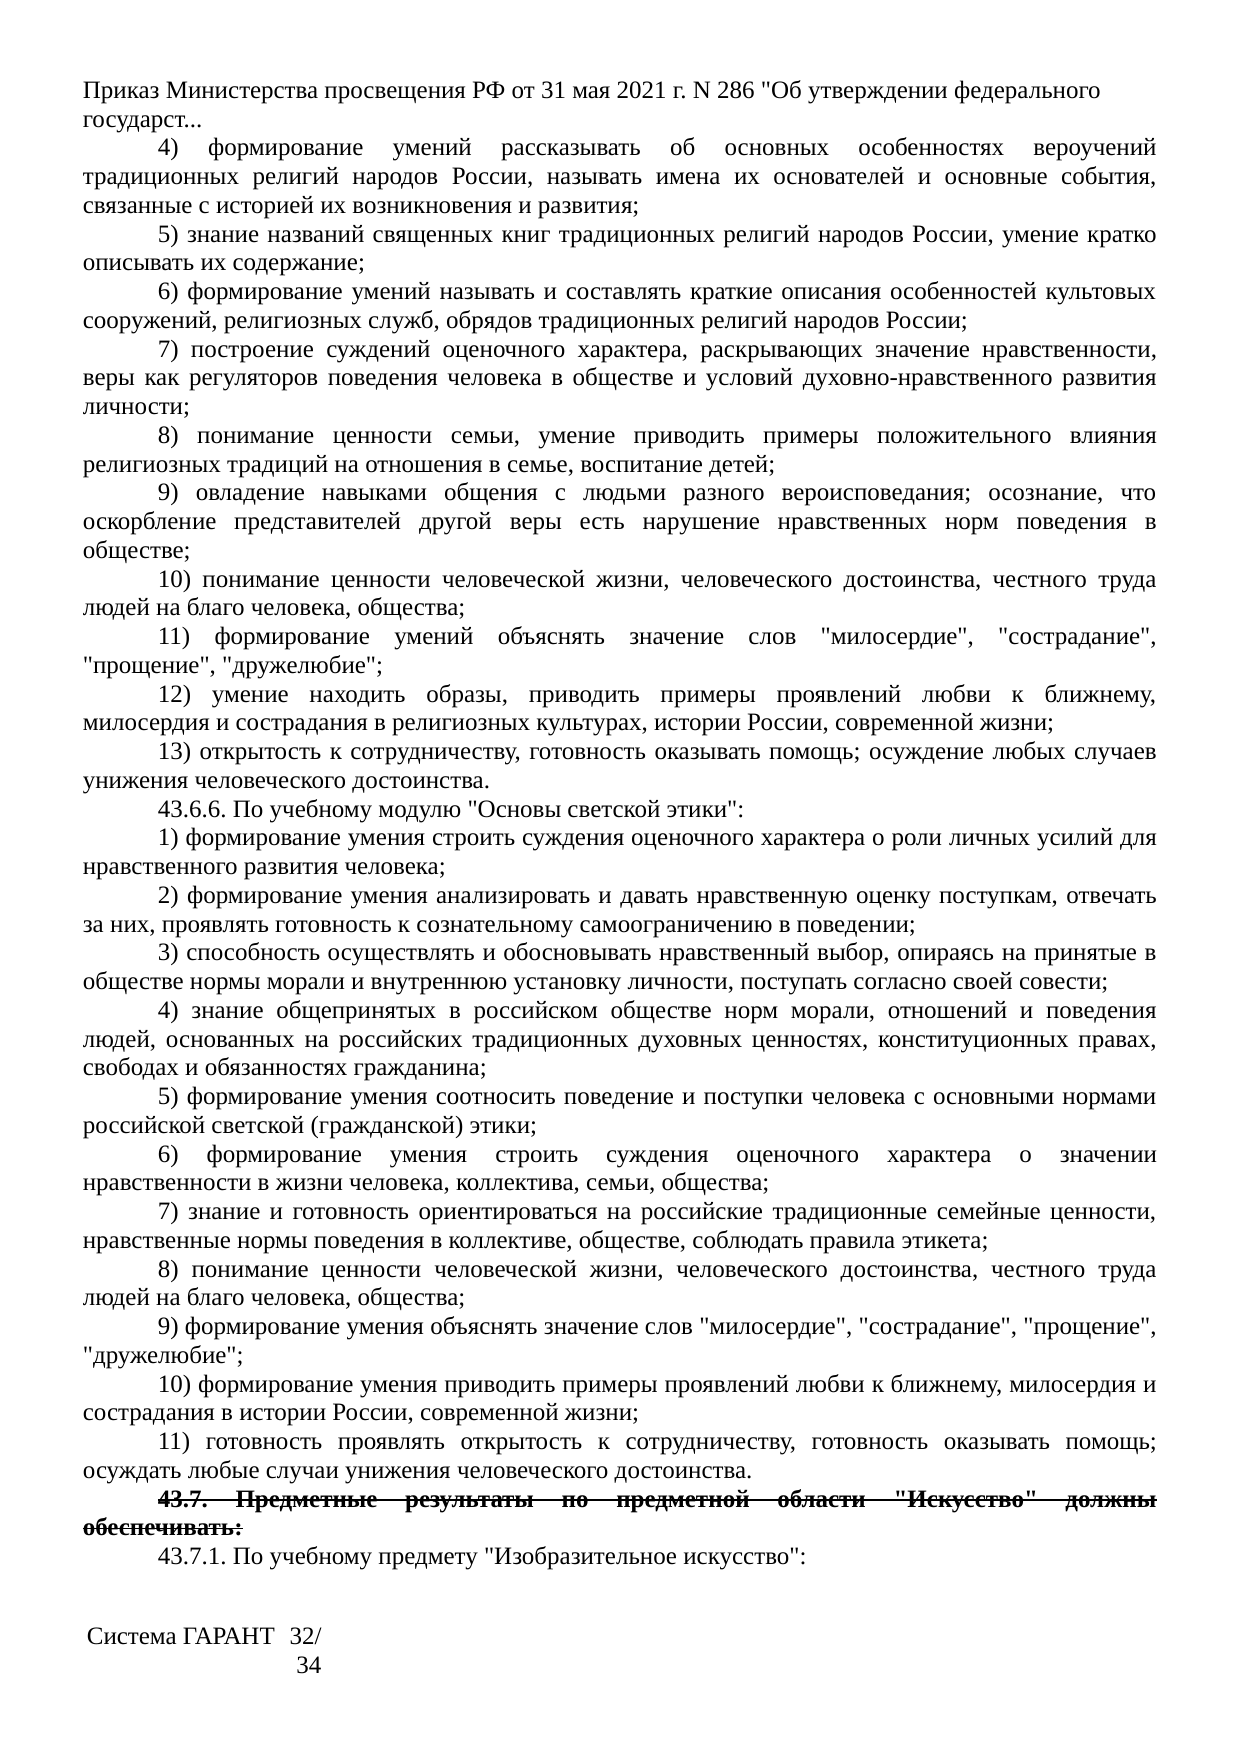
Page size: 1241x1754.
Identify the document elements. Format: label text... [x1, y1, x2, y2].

text 8) понимание ценности семьи, умение приводить примеры положительного влияния религиозных традиций на отношения в семье, воспитание детей; [83, 420, 1157, 477]
text 1) формирование умения строить суждения оценочного характера о роли личных усилий для нравственного развития человека; [83, 822, 1157, 880]
text 4) знание общепринятых в российском обществе норм морали, отношений и поведения людей, основанных на российских традиционных духовных ценностях, конституционных правах, свободах и обязанностях гражданина; [83, 995, 1157, 1081]
text 13) открытость к сотрудничеству, готовность оказывать помощь; осуждение любых случаев унижения человеческого достоинства. [83, 736, 1157, 794]
text 11) готовность проявлять открытость к сотрудничеству, готовность оказывать помощь; осуждать любые случаи унижения человеческого достоинства. [83, 1426, 1157, 1484]
text 8) понимание ценности человеческой жизни, человеческого достоинства, честного труда людей на благо человека, общества; [83, 1254, 1157, 1311]
text 6) формирование умений называть и составлять краткие описания особенностей культовых сооружений, религиозных служб, обрядов традиционных религий народов России; [83, 276, 1157, 334]
text 10) понимание ценности человеческой жизни, человеческого достоинства, честного труда людей на благо человека, общества; [83, 564, 1157, 621]
text 12) умение находить образы, приводить примеры проявлений любви к ближнему, милосердия и сострадания в религиозных культурах, истории России, современной жизни; [83, 679, 1157, 736]
text 7) построение суждений оценочного характера, раскрывающих значение нравственности, веры как регуляторов поведения человека в обществе и условий духовно-нравственного развития личности; [83, 334, 1157, 420]
text 2) формирование умения анализировать и давать нравственную оценку поступкам, отвечать за них, проявлять готовность к сознательному самоограничению в поведении; [83, 880, 1157, 937]
text 5) формирование умения соотносить поведение и поступки человека с основными нормами российской светской (гражданской) этики; [83, 1081, 1157, 1139]
text 9) овладение навыками общения с людьми разного вероисповедания; осознание, что оскорбление представителей другой веры есть нарушение нравственных норм поведения в обществе; [83, 477, 1157, 564]
text 10) формирование умения приводить примеры проявлений любви к ближнему, милосердия и сострадания в истории России, современной жизни; [83, 1369, 1157, 1426]
text 4) формирование умений рассказывать об основных особенностях вероучений традиционных религий народов России, называть имена их основателей и основные события, связанные с историей их возникновения и развития; [83, 132, 1157, 219]
text 43.7. Предметные результаты по предметной области "Искусство" должны обеспечивать: [83, 1484, 1157, 1541]
text 3) способность осуществлять и обосновывать нравственный выбор, опираясь на принятые в обществе нормы морали и внутреннюю установку личности, поступать согласно своей совести; [83, 937, 1157, 995]
text 43.6.6. По учебному модулю "Основы светской этики": [83, 794, 1157, 822]
text 43.7.1. По учебному предмету "Изобразительное искусство": [83, 1541, 1157, 1570]
text 9) формирование умения объяснять значение слов "милосердие", "сострадание", "прощение", "дружелюбие"; [83, 1311, 1157, 1369]
text 5) знание названий священных книг традиционных религий народов России, умение кратко описывать их содержание; [83, 219, 1157, 276]
text 6) формирование умения строить суждения оценочного характера о значении нравственности в жизни человека, коллектива, семьи, общества; [83, 1139, 1157, 1196]
text 7) знание и готовность ориентироваться на российские традиционные семейные ценности, нравственные нормы поведения в коллективе, обществе, соблюдать правила этикета; [83, 1196, 1157, 1254]
text 11) формирование умений объяснять значение слов "милосердие", "сострадание", "прощение", "дружелюбие"; [83, 621, 1157, 679]
